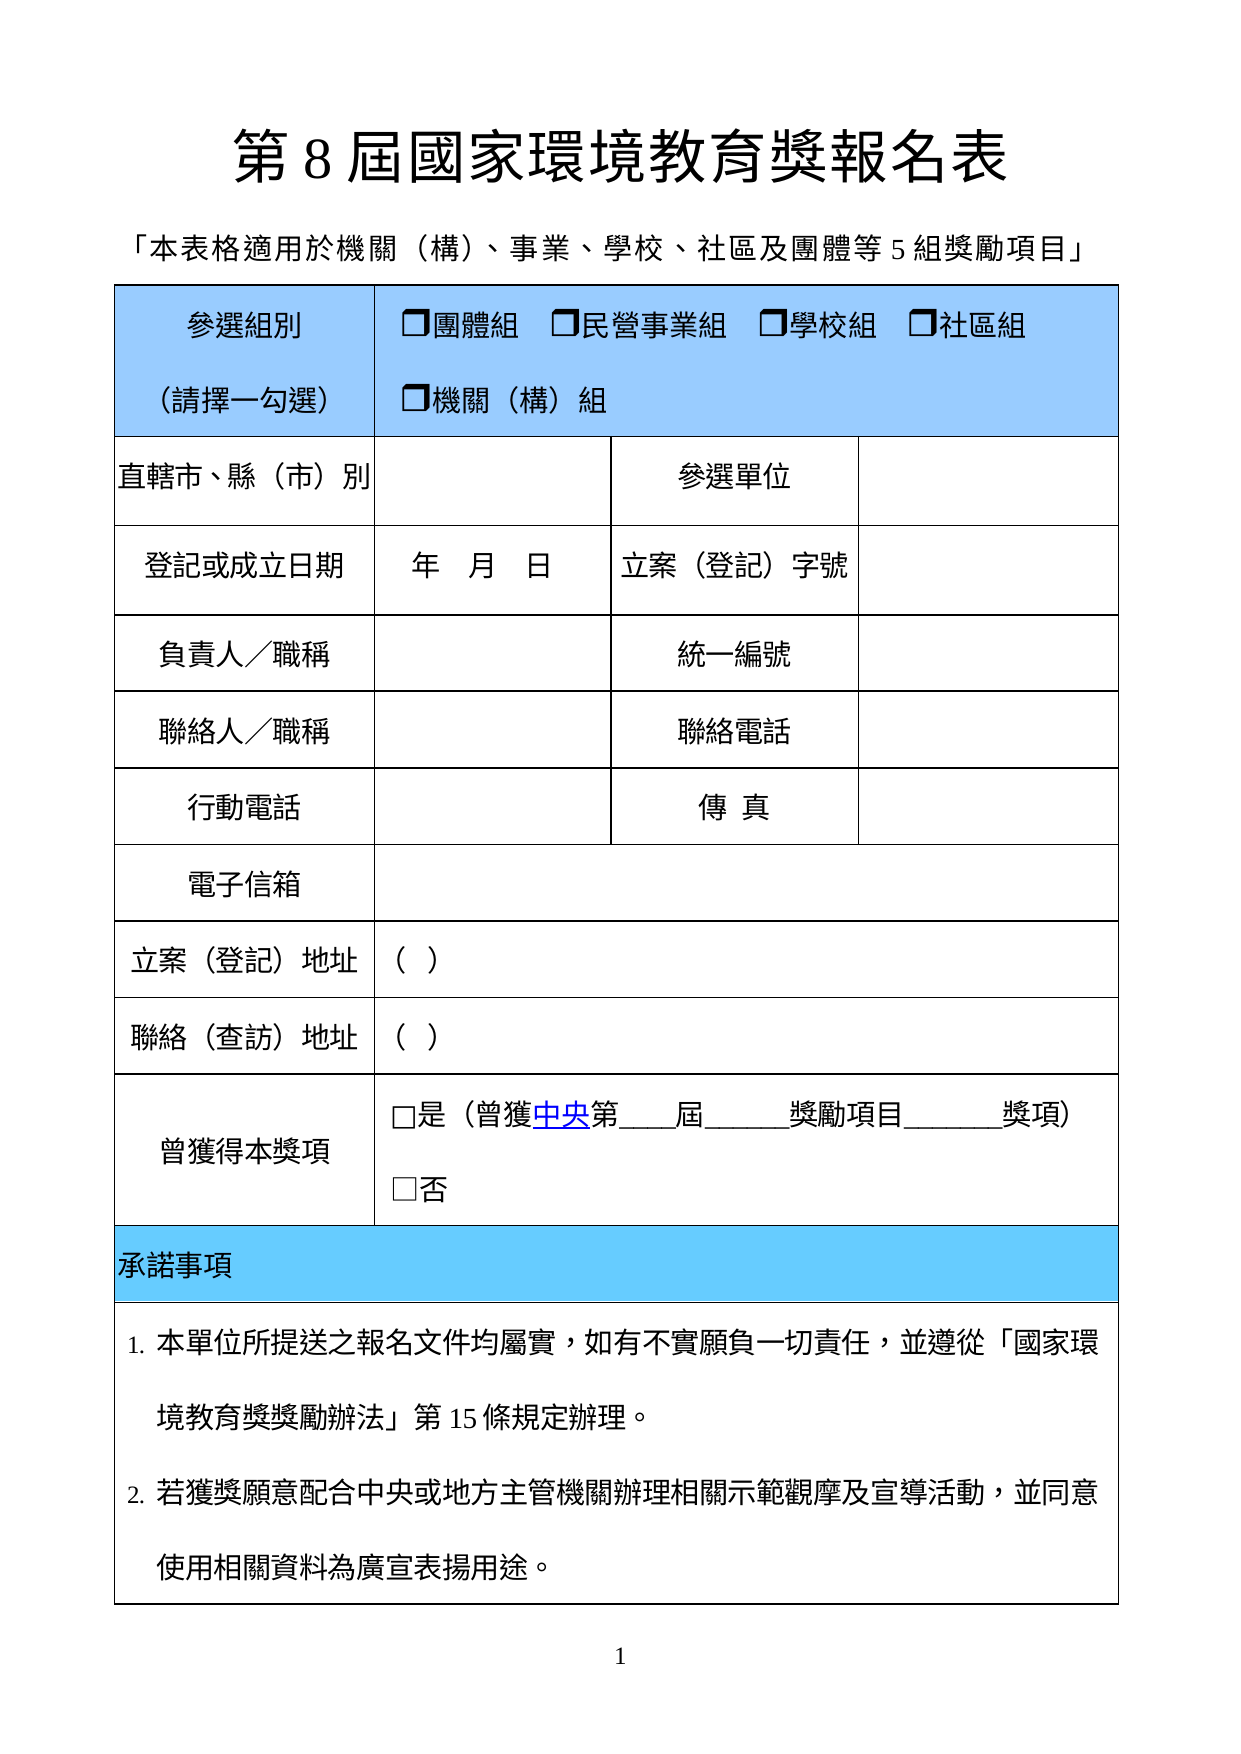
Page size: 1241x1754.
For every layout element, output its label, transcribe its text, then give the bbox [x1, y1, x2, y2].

table_cell 本單位所提送之報名文件均屬實，如有不實願負一切責任，並遵從「國家環境教育獎獎勵辦法」第15條規定辦理。 若獲獎願意配合中央或地方主管機關辦理相關示範觀摩及宣導活動，並同意使用相關資料為廣宣表揚用途。 [115, 1303, 1118, 1603]
text 「本表格適用於機關（構）、事業、學校、社區及團體等5組獎勵項目」 [118, 209, 1122, 284]
table_cell □是（曾獲中央第____屆______獎勵項目_______獎項） □否 [375, 1075, 1118, 1225]
table_cell 立案（登記）地址 [115, 922, 374, 997]
table_cell 曾獲得本獎項 [115, 1075, 374, 1225]
table_cell 直轄市、縣（市）別 [115, 437, 374, 525]
table_cell 聯絡人／職稱 [115, 692, 374, 767]
table_cell [859, 437, 1118, 525]
table_cell 聯絡電話 [612, 692, 858, 767]
table_cell 承諾事項 [115, 1226, 1118, 1301]
table_cell 電子信箱 [115, 845, 374, 920]
table_cell 負責人／職稱 [115, 616, 374, 690]
table_cell 立案（登記）字號 [612, 526, 858, 614]
table_header 團體組 民營事業組 學校組 社區組 機關（構）組 [375, 286, 1118, 436]
table_cell [375, 769, 610, 843]
table_cell 傳 真 [612, 769, 858, 843]
table_cell 聯絡（查訪）地址 [115, 998, 374, 1073]
table_cell [859, 692, 1118, 767]
table_cell 年 月 日 [375, 526, 610, 614]
table_cell [375, 437, 610, 525]
table_cell 行動電話 [115, 769, 374, 843]
table_cell [859, 769, 1118, 843]
table_cell 登記或成立日期 [115, 526, 374, 614]
table_cell 統一編號 [612, 616, 858, 690]
table_cell [375, 845, 1118, 920]
table_cell （ ） [375, 922, 1118, 997]
table_cell [859, 616, 1118, 690]
table_cell 參選單位 [612, 437, 858, 525]
table_cell [375, 692, 610, 767]
table_cell [375, 616, 610, 690]
text 第8屆國家環境教育獎報名表 [118, 97, 1122, 209]
table_cell （ ） [375, 998, 1118, 1073]
table_cell [859, 526, 1118, 614]
table_header 參選組別 （請擇一勾選） [115, 286, 374, 436]
